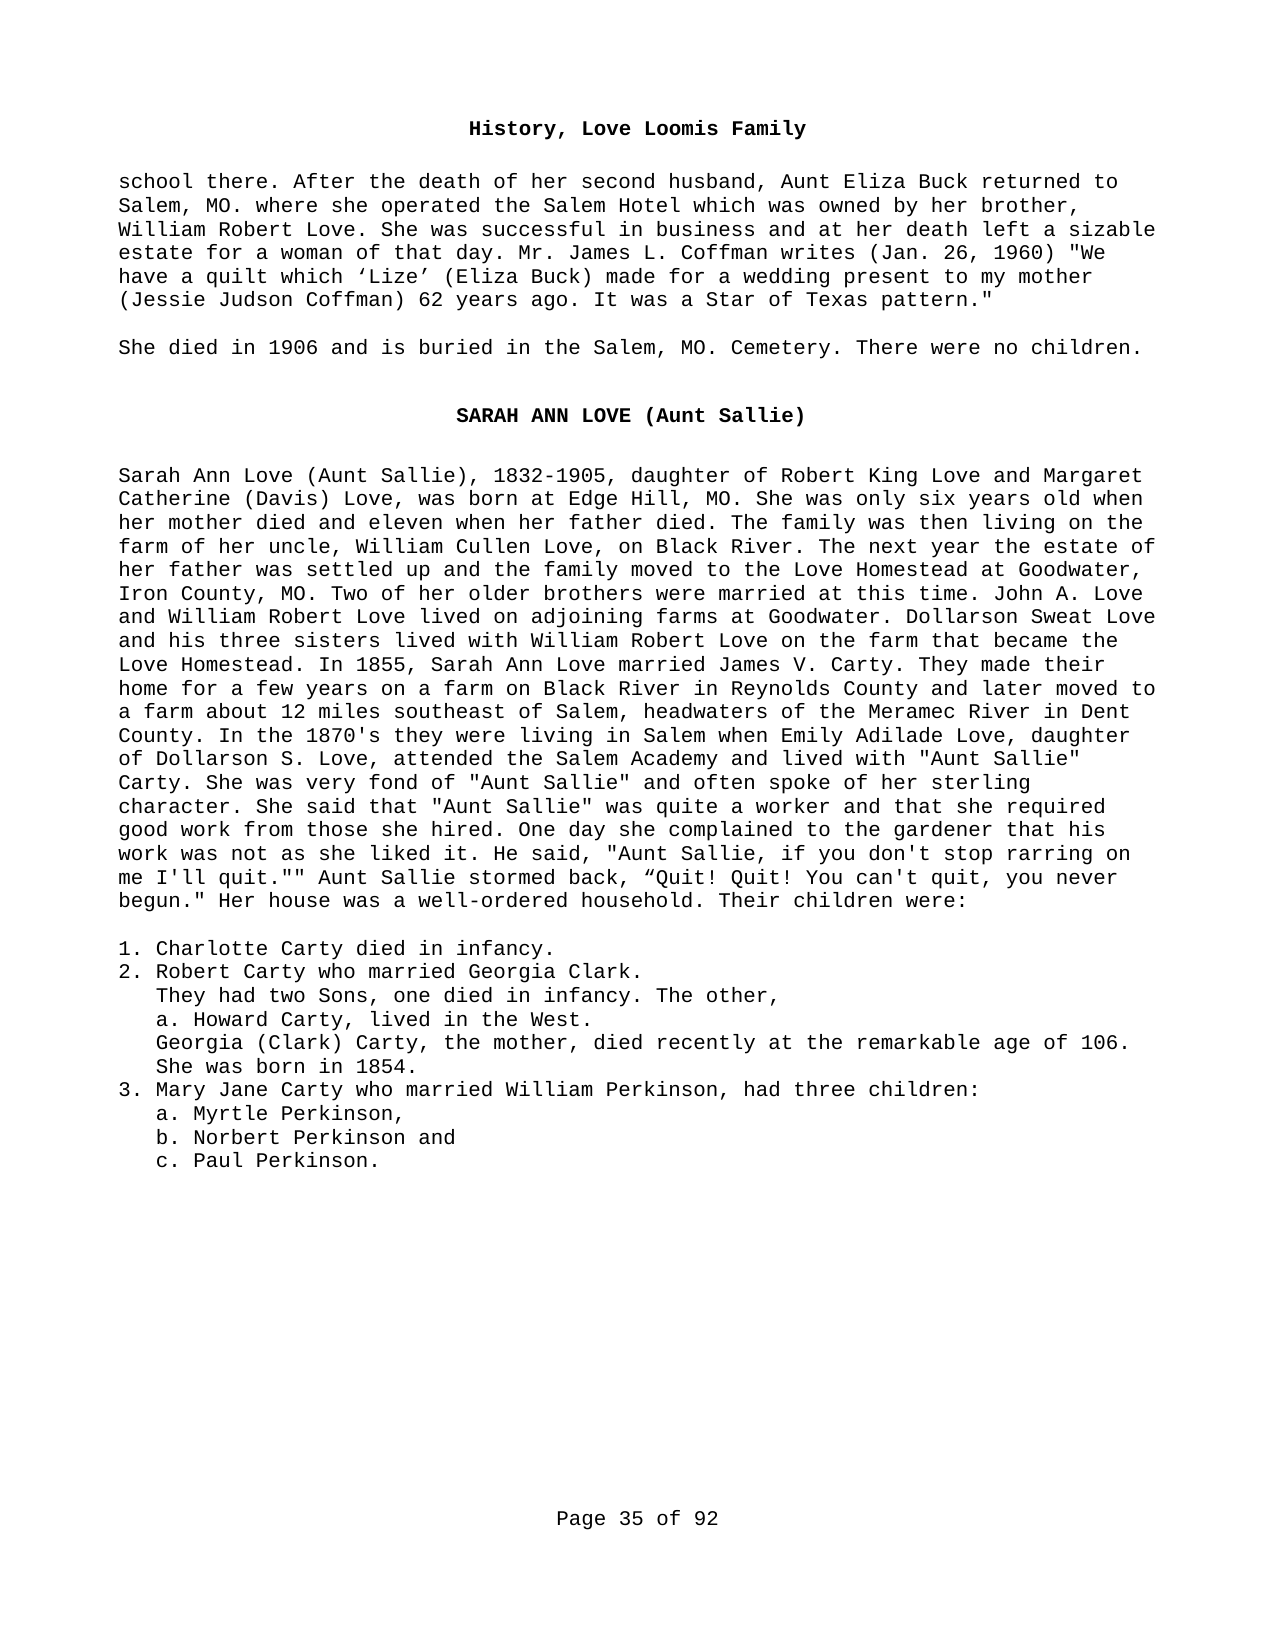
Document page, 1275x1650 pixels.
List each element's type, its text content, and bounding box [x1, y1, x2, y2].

text a. Howard Carty, lived in the West. [118, 1008, 1157, 1032]
text school there. After the death of her second husband, Aunt Eliza Buck returned to Salem, MO. where she operated the Salem Hotel which was owned by her brother, William Robert Love. She was successful in business and at her death left a sizable estate for a woman of that day. Mr. James L. Coffman writes (Jan. 26, 1960) "We have a quilt which ‘Lize’ (Eliza Buck) made for a wedding present to my mother (Jessie Judson Coffman) 62 years ago. It was a Star of Texas pattern." [118, 171, 1157, 313]
text a. Myrtle Perkinson, [118, 1103, 1157, 1127]
text Georgia (Clark) Carty, the mother, died recently at the remarkable age of 106. [118, 1032, 1157, 1056]
text 1. Charlotte Carty died in infancy. [118, 938, 1157, 961]
subtitle SARAH ANN LOVE (Aunt Sallie) [118, 405, 1157, 428]
text c. Paul Perkinson. [118, 1150, 1157, 1174]
text b. Norbert Perkinson and [118, 1127, 1157, 1150]
text She died in 1906 and is buried in the Salem, MO. Cemetery. There were no children. [118, 337, 1157, 360]
text Sarah Ann Love (Aunt Sallie), 1832-1905, daughter of Robert King Love and Margaret Catherine (Davis) Love, was born at Edge Hill, MO. She was only six years old when her mother died and eleven when her father died. The family was then living on the farm of her uncle, William Cullen Love, on Black River. The next year the estate of her father was settled up and the family moved to the Love Homestead at Goodwater, Iron County, MO. Two of her older brothers were married at this time. John A. Love and William Robert Love lived on adjoining farms at Goodwater. Dollarson Sweat Love and his three sisters lived with William Robert Love on the farm that became the Love Homestead. In 1855, Sarah Ann Love married James V. Carty. They made their home for a few years on a farm on Black River in Reynolds County and later moved to a farm about 12 miles southeast of Salem, headwaters of the Meramec River in Dent County. In the 1870's they were living in Salem when Emily Adilade Love, daughter of Dollarson S. Love, attended the Salem Academy and lived with "Aunt Sallie" Carty. She was very fond of "Aunt Sallie" and often spoke of her sterling character. She said that "Aunt Sallie" was quite a worker and that she required good work from those she hired. One day she complained to the gardener that his work was not as she liked it. He said, "Aunt Sallie, if you don't stop rarring on me I'll quit."" Aunt Sallie stormed back, “Quit! Quit! You can't quit, you never begun." Her house was a well-ordered household. Their children were: [118, 465, 1157, 914]
text They had two Sons, one died in infancy. The other, [118, 985, 1157, 1008]
text 2. Robert Carty who married Georgia Clark. [118, 961, 1157, 985]
text She was born in 1854. [118, 1056, 1157, 1079]
text 3. Mary Jane Carty who married William Perkinson, had three children: [118, 1079, 1157, 1103]
